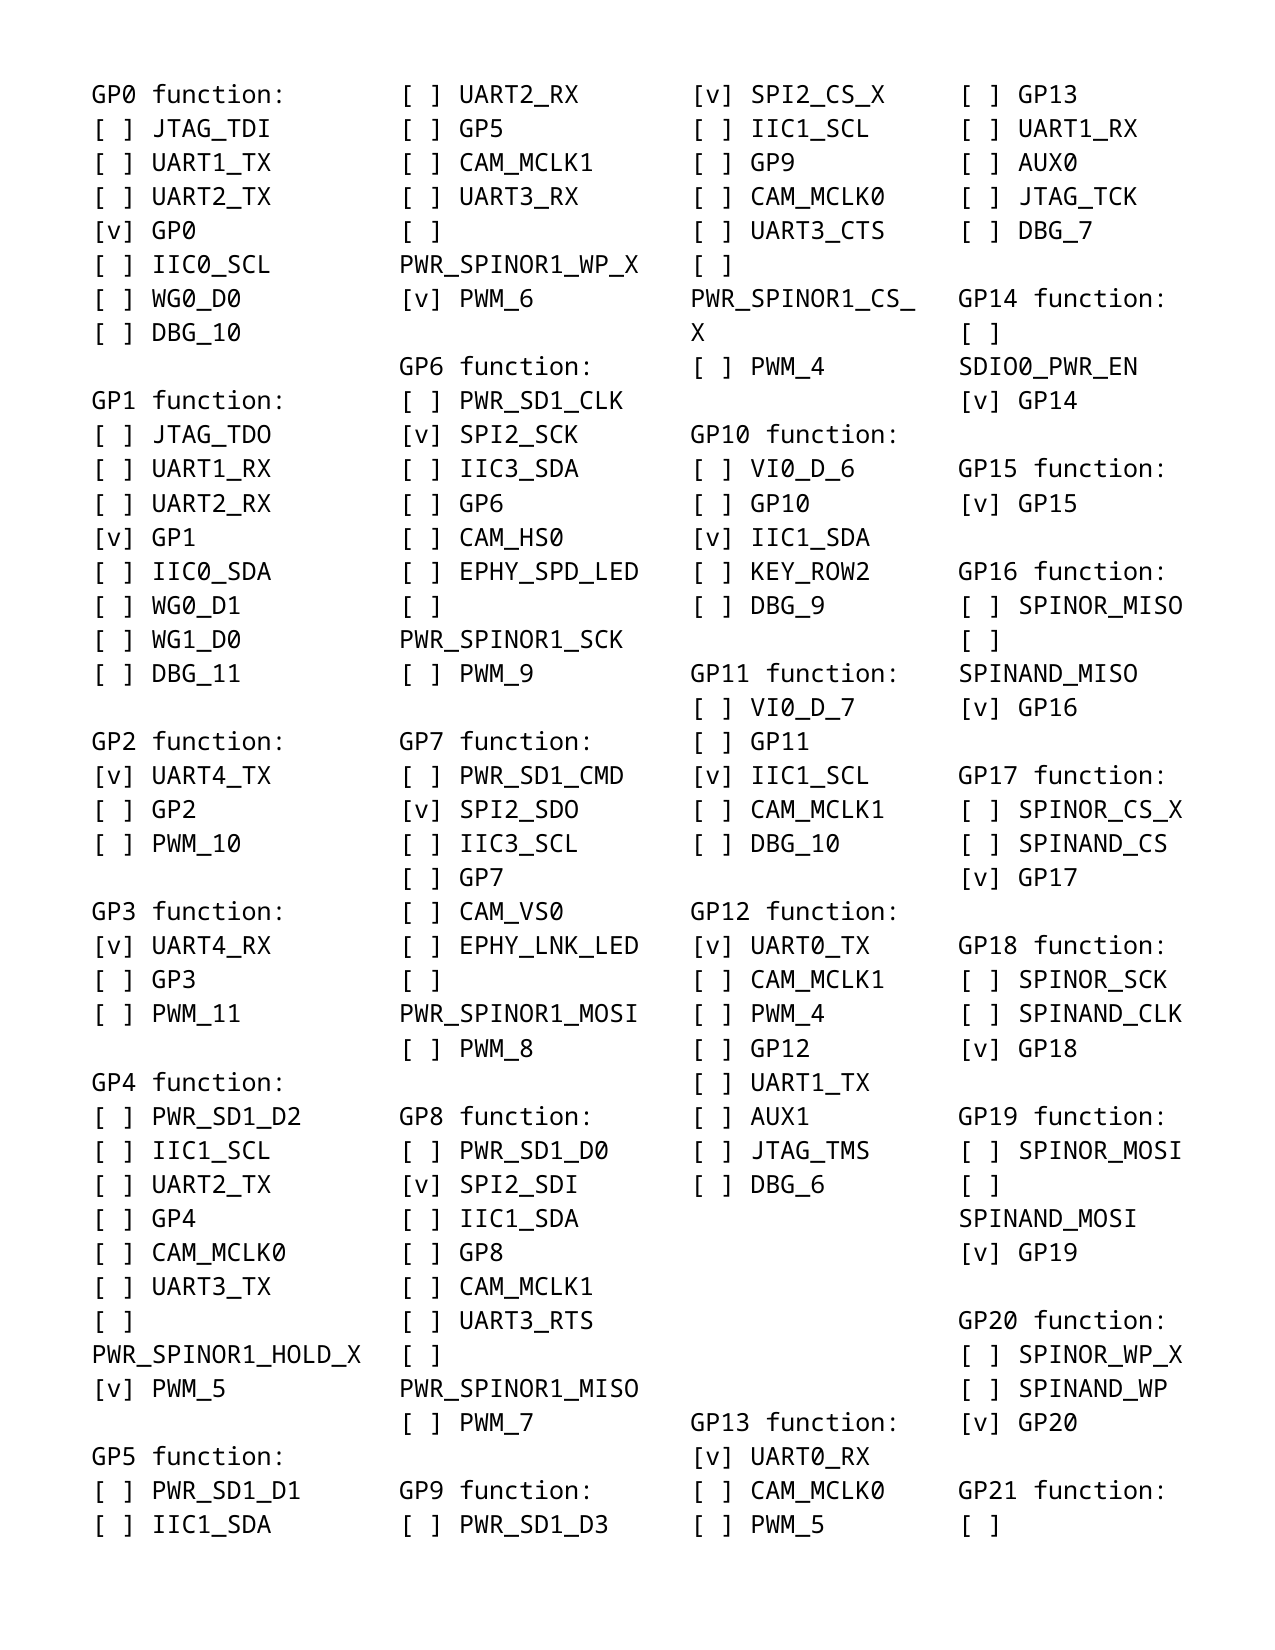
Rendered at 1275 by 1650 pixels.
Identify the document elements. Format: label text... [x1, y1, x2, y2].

text [ ] CAM_MCLK0 [690, 1473, 928, 1507]
text [ ] EPHY_LNK_LED [399, 928, 660, 962]
text [ ] AUX1 [690, 1098, 928, 1132]
text [v] GP16 [958, 689, 1183, 724]
text [ ] KEY_ROW2 [690, 553, 928, 587]
text [ ] SPINAND_CLK [958, 996, 1183, 1030]
text [ ] PWR_SD1_D1 [91, 1473, 369, 1507]
text [v] GP0 [91, 213, 369, 247]
text GP0 function: [91, 76, 369, 111]
text [ ] CAM_HS0 [399, 519, 660, 553]
text GP16 function: [958, 553, 1183, 587]
text [ ] SPINAND_CS [958, 826, 1183, 860]
text [ ] SPINOR_WP_X [958, 1337, 1183, 1371]
text [ ] UART2_TX [91, 179, 369, 213]
text [ ] PWR_SD1_D3 [399, 1507, 660, 1541]
text GP17 function: [958, 758, 1183, 792]
text [v] GP19 [958, 1234, 1183, 1269]
text [v] UART4_RX [91, 928, 369, 962]
text [ ] DBG_10 [690, 826, 928, 860]
text [ ] [958, 1507, 1183, 1541]
text [ ] IIC3_SCL [399, 826, 660, 860]
text [ ] PWR_SPINOR1_CS_X [690, 247, 928, 349]
text [ ] VI0_D_7 [690, 689, 928, 724]
text [ ] GP10 [690, 485, 928, 519]
text [ ] PWM_8 [399, 1030, 660, 1064]
text GP18 function: [958, 928, 1183, 962]
text GP21 function: [958, 1473, 1183, 1507]
text [ ] UART2_RX [399, 76, 660, 111]
text [v] GP18 [958, 1030, 1183, 1064]
text [ ] GP3 [91, 962, 369, 996]
text [ ] UART1_TX [91, 144, 369, 179]
text [ ] IIC1_SCL [91, 1132, 369, 1166]
text [v] SPI2_SDI [399, 1166, 660, 1201]
text GP14 function: [958, 281, 1183, 315]
text [ ] WG0_D0 [91, 281, 369, 315]
text [ ] GP11 [690, 724, 928, 758]
text [ ] CAM_MCLK1 [399, 144, 660, 179]
text [ ] SPINOR_SCK [958, 962, 1183, 996]
text [v] GP14 [958, 383, 1183, 417]
text [ ] IIC1_SDA [399, 1201, 660, 1234]
text [ ] UART1_RX [958, 111, 1183, 144]
text GP2 function: [91, 724, 369, 758]
text [v] GP15 [958, 485, 1183, 519]
text [ ] PWR_SD1_CMD [399, 758, 660, 792]
text [ ] IIC0_SDA [91, 553, 369, 587]
text [ ] SPINOR_MOSI [958, 1132, 1183, 1166]
text [ ] IIC3_SDA [399, 451, 660, 485]
text [ ] PWR_SPINOR1_HOLD_X [91, 1303, 369, 1371]
text [ ] GP12 [690, 1030, 928, 1064]
text [ ] PWM_4 [690, 349, 928, 383]
text [v] PWM_6 [399, 281, 660, 315]
text [ ] PWR_SPINOR1_SCK [399, 587, 660, 656]
text [v] IIC1_SCL [690, 758, 928, 792]
text GP1 function: [91, 383, 369, 417]
text [ ] DBG_11 [91, 656, 369, 689]
text GP11 function: [690, 656, 928, 689]
text GP10 function: [690, 417, 928, 451]
text [ ] IIC0_SCL [91, 247, 369, 281]
text [ ] PWR_SD1_D2 [91, 1098, 369, 1132]
text [ ] GP7 [399, 860, 660, 894]
text [ ] CAM_MCLK1 [399, 1269, 660, 1303]
text [ ] PWR_SPINOR1_WP_X [399, 213, 660, 281]
text [ ] EPHY_SPD_LED [399, 553, 660, 587]
text [ ] CAM_MCLK0 [91, 1234, 369, 1269]
text GP15 function: [958, 451, 1183, 485]
text [ ] SPINOR_MISO [958, 587, 1183, 621]
text [v] GP1 [91, 519, 369, 553]
text GP7 function: [399, 724, 660, 758]
text [ ] PWM_5 [690, 1507, 928, 1541]
text [ ] CAM_MCLK0 [690, 179, 928, 213]
text [v] GP20 [958, 1405, 1183, 1439]
text [ ] CAM_MCLK1 [690, 962, 928, 996]
text [v] SPI2_SDO [399, 792, 660, 826]
text [ ] UART3_RX [399, 179, 660, 213]
text GP9 function: [399, 1473, 660, 1507]
text [ ] DBG_6 [690, 1166, 928, 1201]
text GP6 function: [399, 349, 660, 383]
text [ ] CAM_VS0 [399, 894, 660, 928]
text [ ] VI0_D_6 [690, 451, 928, 485]
text [v] UART0_RX [690, 1439, 928, 1473]
text [ ] JTAG_TMS [690, 1132, 928, 1166]
text [ ] GP4 [91, 1201, 369, 1234]
text [ ] PWM_10 [91, 826, 369, 860]
text GP3 function: [91, 894, 369, 928]
text [ ] AUX0 [958, 144, 1183, 179]
text [ ] JTAG_TDI [91, 111, 369, 144]
text [ ] GP13 [958, 76, 1183, 111]
text [ ] IIC1_SCL [690, 111, 928, 144]
text [ ] PWR_SPINOR1_MOSI [399, 962, 660, 1030]
text [ ] GP6 [399, 485, 660, 519]
text [ ] UART2_TX [91, 1166, 369, 1201]
text [ ] CAM_MCLK1 [690, 792, 928, 826]
text [ ] PWR_SD1_D0 [399, 1132, 660, 1166]
text GP8 function: [399, 1098, 660, 1132]
text [v] SPI2_SCK [399, 417, 660, 451]
text [ ] SPINAND_MOSI [958, 1166, 1183, 1234]
text [ ] UART1_TX [690, 1064, 928, 1098]
text GP5 function: [91, 1439, 369, 1473]
text GP19 function: [958, 1098, 1183, 1132]
text [ ] GP9 [690, 144, 928, 179]
text [ ] WG0_D1 [91, 587, 369, 621]
text [ ] SPINOR_CS_X [958, 792, 1183, 826]
text [ ] SPINAND_MISO [958, 621, 1183, 689]
text [ ] GP8 [399, 1234, 660, 1269]
text [ ] UART3_RTS [399, 1303, 660, 1337]
text GP12 function: [690, 894, 928, 928]
text [ ] JTAG_TCK [958, 179, 1183, 213]
text [ ] GP2 [91, 792, 369, 826]
text [ ] PWM_7 [399, 1405, 660, 1439]
text GP20 function: [958, 1303, 1183, 1337]
text [ ] PWM_11 [91, 996, 369, 1030]
text [ ] SDIO0_PWR_EN [958, 315, 1183, 383]
text GP13 function: [690, 1405, 928, 1439]
text [v] IIC1_SDA [690, 519, 928, 553]
text [ ] JTAG_TDO [91, 417, 369, 451]
text [ ] PWR_SD1_CLK [399, 383, 660, 417]
text [ ] PWR_SPINOR1_MISO [399, 1337, 660, 1405]
text [ ] UART2_RX [91, 485, 369, 519]
text [ ] PWM_4 [690, 996, 928, 1030]
text [ ] GP5 [399, 111, 660, 144]
text [ ] DBG_7 [958, 213, 1183, 247]
text [v] SPI2_CS_X [690, 76, 928, 111]
text [ ] IIC1_SDA [91, 1507, 369, 1541]
text [ ] PWM_9 [399, 656, 660, 689]
text [ ] UART3_CTS [690, 213, 928, 247]
text [v] PWM_5 [91, 1371, 369, 1405]
text [ ] SPINAND_WP [958, 1371, 1183, 1405]
text [ ] WG1_D0 [91, 621, 369, 656]
text [v] UART4_TX [91, 758, 369, 792]
text [v] UART0_TX [690, 928, 928, 962]
text [ ] UART1_RX [91, 451, 369, 485]
text [ ] DBG_9 [690, 587, 928, 621]
text [ ] UART3_TX [91, 1269, 369, 1303]
text [v] GP17 [958, 860, 1183, 894]
text [ ] DBG_10 [91, 315, 369, 349]
text GP4 function: [91, 1064, 369, 1098]
